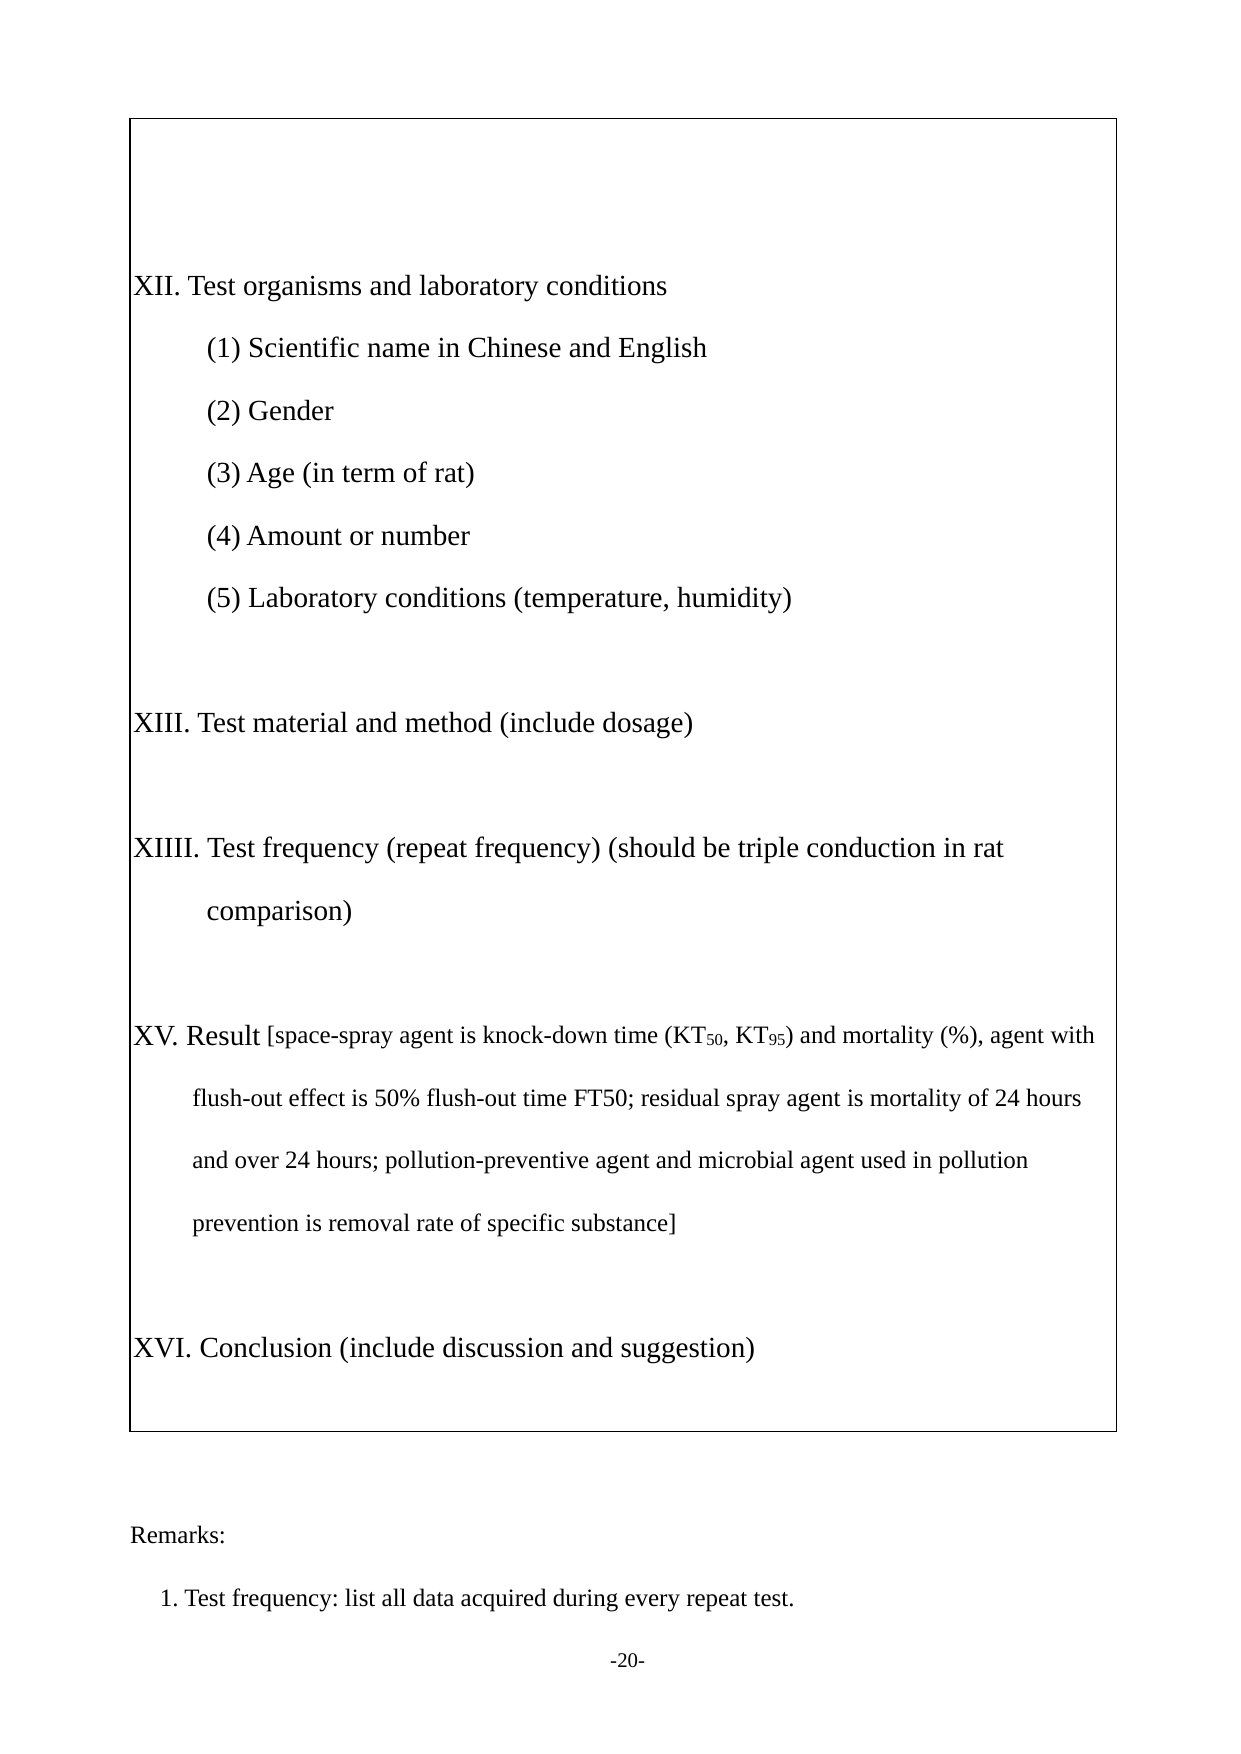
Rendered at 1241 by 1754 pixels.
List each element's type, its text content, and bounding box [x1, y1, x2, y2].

text 1. Test frequency: list all data acquired during every repeat test. [159, 1556, 1125, 1618]
text Remarks: [130, 1493, 1125, 1556]
table_header XII. Test organisms and laboratory conditions (1) Scientific name in Chinese and English (2) Gender (3) Age (in term of rat) (4) Amount or number (5) Laboratory conditions (temperature, humidity) XIII. Test material and method (include dosage) XIIII. Test frequency (repeat frequency) (should be triple conduction in rat comparison) XV. Result [space-spray agent is knock-down time (KT50, KT95) and mortality (%), agent with flush-out effect is 50% flush-out time FT50; residual spray agent is mortality of 24 hours and over 24 hours; pollution-preventive agent and microbial agent used in pollution prevention is removal rate of specific substance] XVI. Conclusion (include discussion and suggestion) [131, 119, 1116, 1431]
